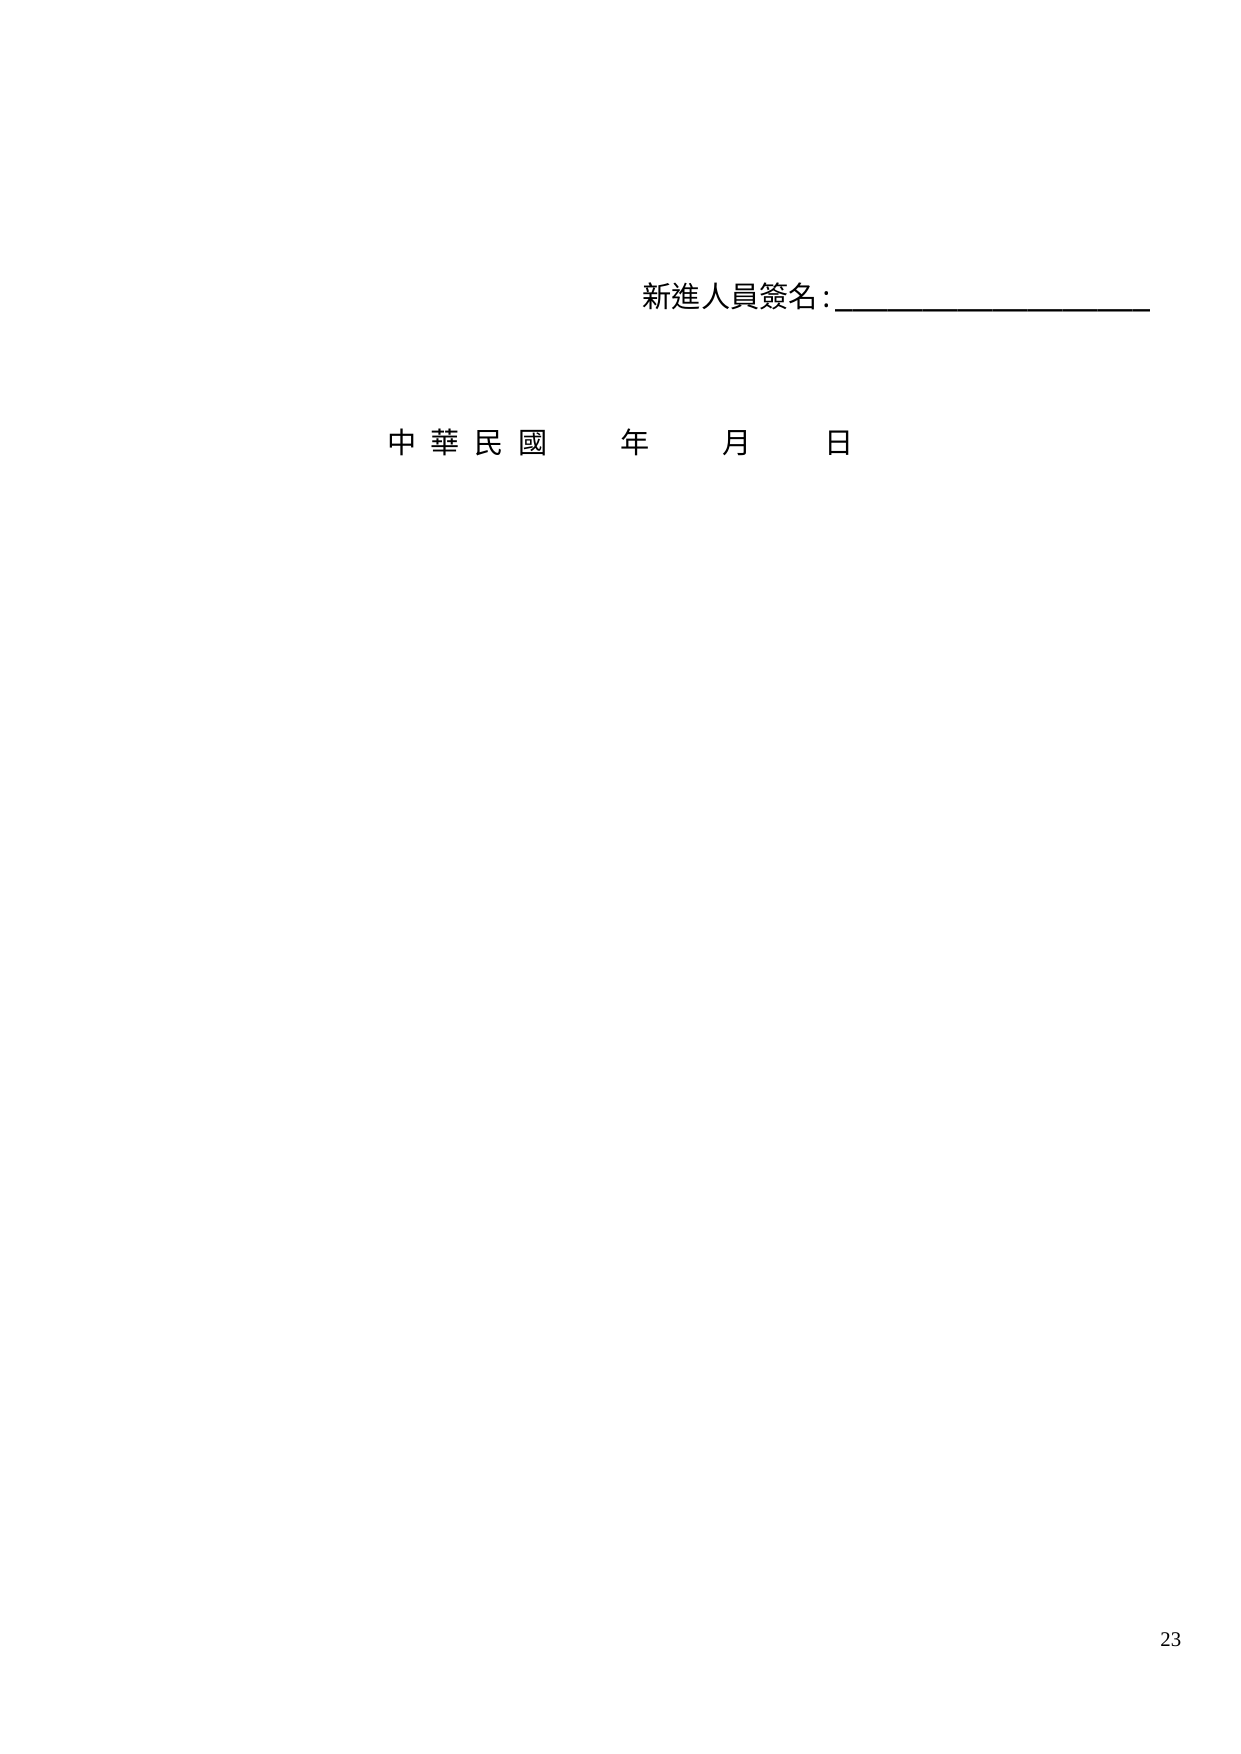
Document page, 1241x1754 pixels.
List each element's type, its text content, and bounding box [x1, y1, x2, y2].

text 中 華 民 國 年 月 日 [59, 399, 1181, 462]
text 新進人員簽名:__________________ [59, 253, 1181, 316]
